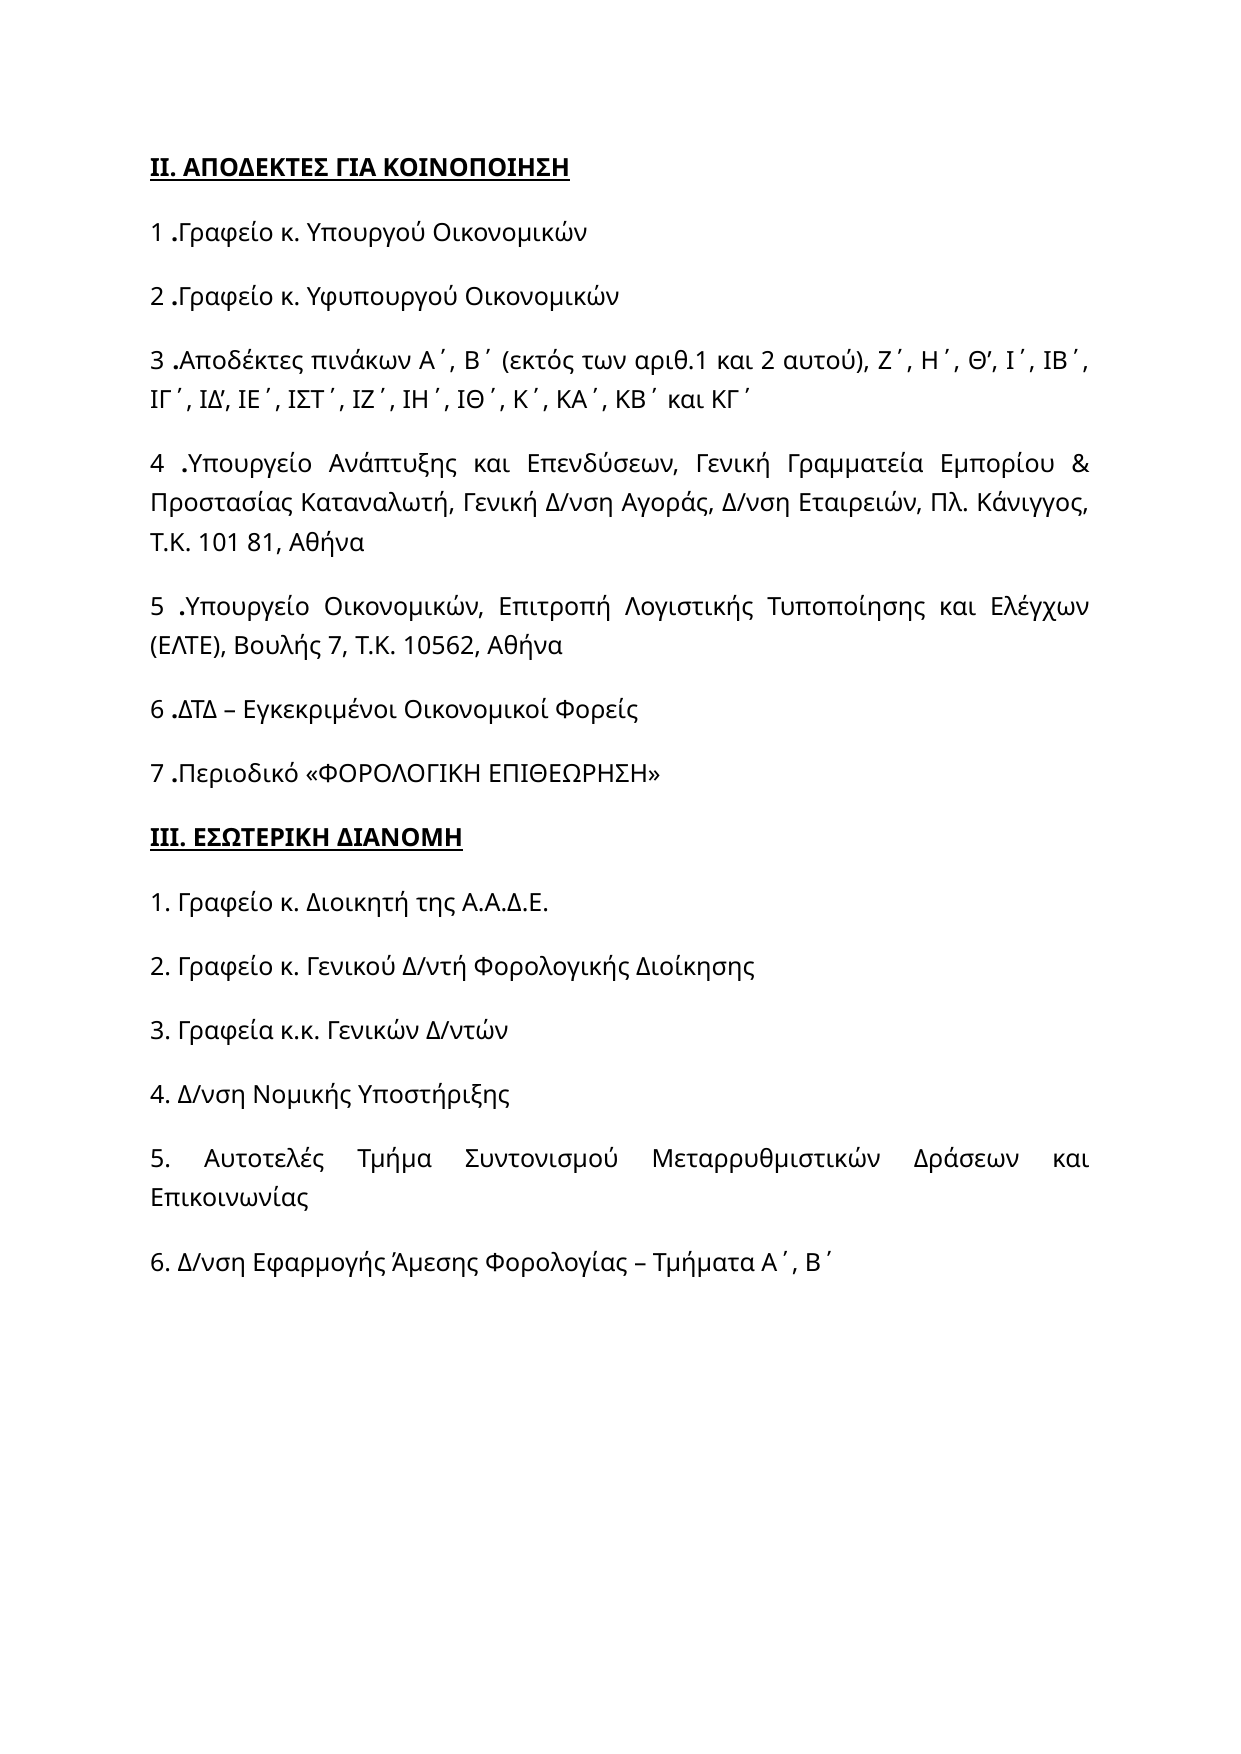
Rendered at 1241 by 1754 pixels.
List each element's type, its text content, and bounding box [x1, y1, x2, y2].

text 3 .Αποδέκτες πινάκων Α΄, Β΄ (εκτός των αριθ.1 και 2 αυτού), Ζ΄, Η΄, Θ’, Ι΄, ΙΒ΄, ΙΓ΄, ΙΔ’, ΙΕ΄, ΙΣΤ΄, ΙΖ΄, ΙΗ΄, ΙΘ΄, Κ΄, ΚΑ΄, ΚΒ΄ και ΚΓ΄ [150, 342, 1090, 416]
text 3. Γραφεία κ.κ. Γενικών Δ/ντών [150, 1012, 1090, 1047]
text 7 .Περιοδικό «ΦΟΡΟΛΟΓΙΚΗ ΕΠΙΘΕΩΡΗΣΗ» [150, 756, 1090, 790]
text 1 .Γραφείο κ. Υπουργού Οικονομικών [150, 214, 1090, 248]
text ΙΙΙ. ΕΣΩΤΕΡΙΚΗ ΔΙΑΝΟΜΗ [150, 820, 1090, 854]
text 5. Αυτοτελές Τμήμα Συντονισμού Μεταρρυθμιστικών Δράσεων και Επικοινωνίας [150, 1141, 1090, 1214]
text 4. Δ/νση Νομικής Υποστήριξης [150, 1077, 1090, 1111]
text 2 .Γραφείο κ. Υφυπουργού Οικονομικών [150, 278, 1090, 312]
text 5 .Υπουργείο Οικονομικών, Επιτροπή Λογιστικής Τυποποίησης και Ελέγχων (ΕΛΤΕ), Βουλής 7, Τ.Κ. 10562, Αθήνα [150, 588, 1090, 662]
text 6. Δ/νση Εφαρμογής Άμεσης Φορολογίας – Τμήματα Α΄, Β΄ [150, 1244, 1090, 1278]
text 4 .Υπουργείο Ανάπτυξης και Επενδύσεων, Γενική Γραμματεία Εμπορίου & Προστασίας Καταναλωτή, Γενική Δ/νση Αγοράς, Δ/νση Εταιρειών, Πλ. Κάνιγγος, Τ.Κ. 101 81, Αθήνα [150, 446, 1090, 558]
text ΙΙ. ΑΠΟΔΕΚΤΕΣ ΓΙΑ ΚΟΙΝΟΠΟΙΗΣΗ [150, 150, 1090, 184]
text 1. Γραφείο κ. Διοικητή της Α.Α.Δ.Ε. [150, 884, 1090, 918]
text 6 .ΔΤΔ – Εγκεκριμένοι Οικονομικοί Φορείς [150, 692, 1090, 726]
text 2. Γραφείο κ. Γενικού Δ/ντή Φορολογικής Διοίκησης [150, 948, 1090, 982]
